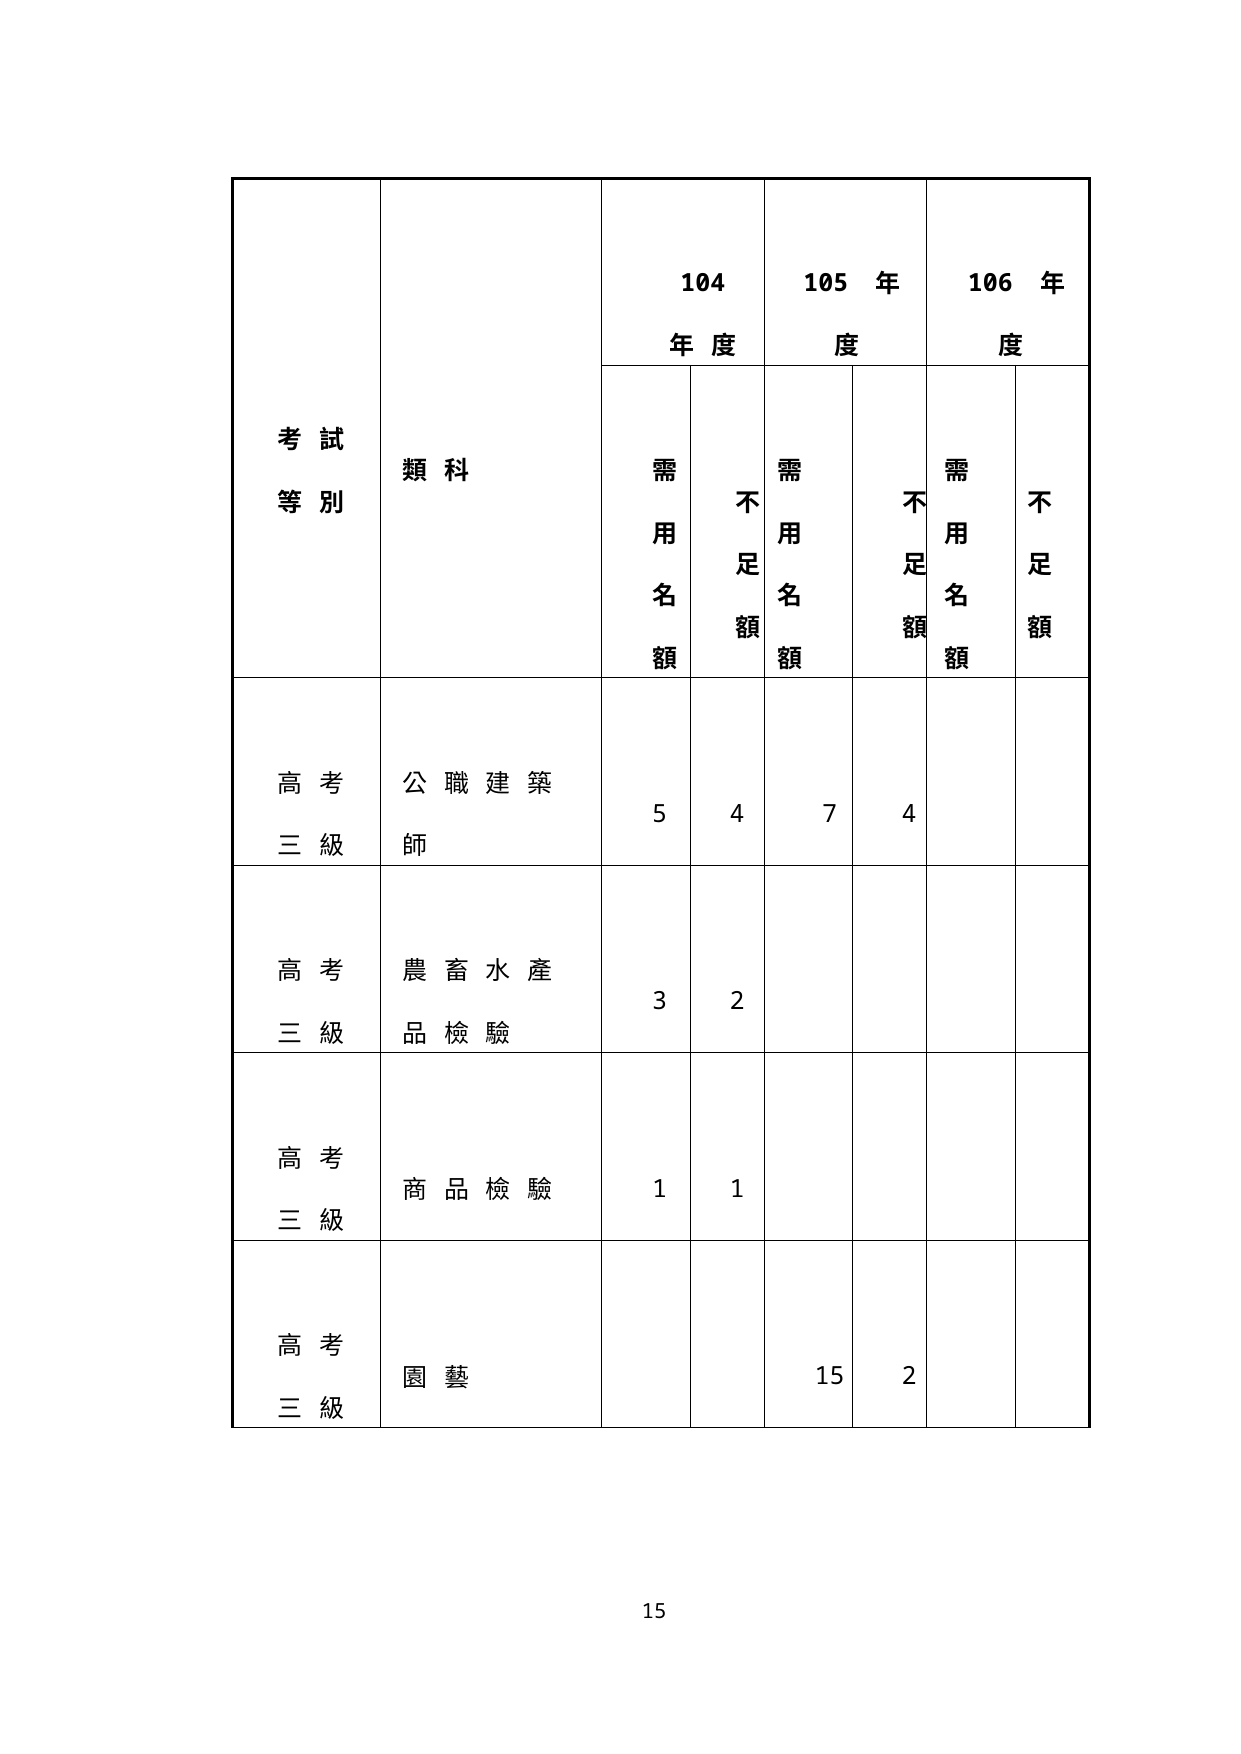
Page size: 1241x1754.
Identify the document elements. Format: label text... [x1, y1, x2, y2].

table_cell 2 [691, 866, 764, 1052]
table_cell 需用名額 [765, 366, 852, 677]
table_cell 1 [691, 1053, 764, 1240]
table_cell [927, 678, 1015, 865]
table_cell 4 [691, 678, 764, 865]
table_cell 不足額 [1016, 366, 1088, 677]
table_cell 3 [602, 866, 690, 1052]
table_cell [1016, 866, 1088, 1052]
table_header 105年度 [765, 180, 926, 365]
table_cell [1016, 1053, 1088, 1240]
table_header 考試等別 [234, 180, 380, 677]
table_cell 不足額 [853, 366, 926, 677]
table_cell 1 [602, 1053, 690, 1240]
table_cell 5 [602, 678, 690, 865]
table_cell [691, 1241, 764, 1427]
table_cell 高考三級 [234, 1241, 380, 1427]
table_cell 15 [765, 1241, 852, 1427]
table_cell 需用名額 [927, 366, 1015, 677]
table_cell 4 [853, 678, 926, 865]
table_cell 7 [765, 678, 852, 865]
table_cell [765, 1053, 852, 1240]
table_header 類科 [381, 180, 601, 677]
table_header 106年度 [927, 180, 1088, 365]
table_cell [927, 866, 1015, 1052]
table_cell 園藝 [381, 1241, 601, 1427]
table_cell 高考三級 [234, 1053, 380, 1240]
table_cell [1016, 678, 1088, 865]
table_cell 農畜水產品檢驗 [381, 866, 601, 1052]
table_cell [853, 1053, 926, 1240]
table_cell 2 [853, 1241, 926, 1427]
table_cell 商品檢驗 [381, 1053, 601, 1240]
table_header 104年度 [602, 180, 764, 365]
table_cell 高考三級 [234, 866, 380, 1052]
table_cell 高考三級 [234, 678, 380, 865]
table_cell 公職建築師 [381, 678, 601, 865]
table_cell 需用名額 [602, 366, 690, 677]
table_cell 不足額 [691, 366, 764, 677]
table_cell [927, 1053, 1015, 1240]
table_cell [1016, 1241, 1088, 1427]
table_cell [927, 1241, 1015, 1427]
table_cell [765, 866, 852, 1052]
table_cell [602, 1241, 690, 1427]
table_cell [853, 866, 926, 1052]
